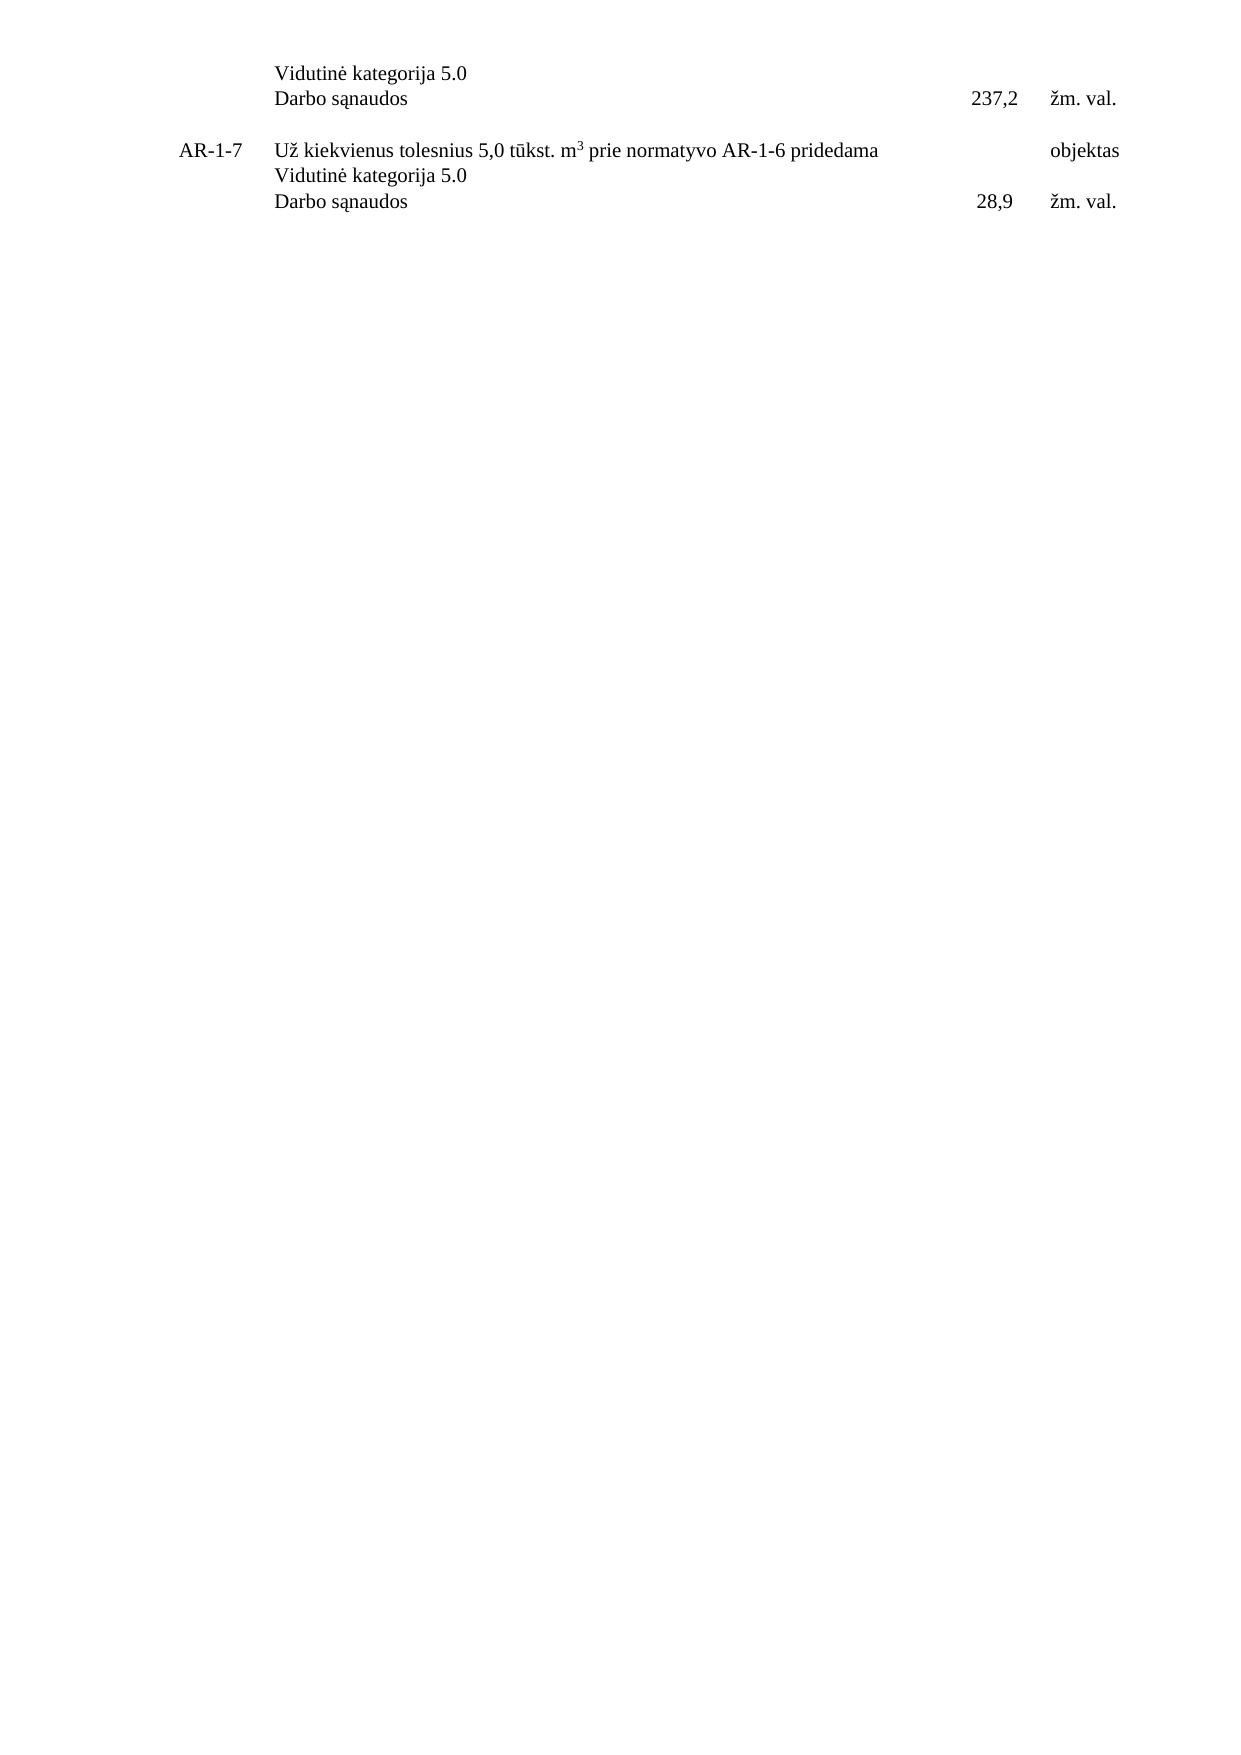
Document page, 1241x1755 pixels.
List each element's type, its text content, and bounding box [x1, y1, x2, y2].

table_cell 28,9 [941, 187, 1049, 213]
table_cell [177, 85, 273, 110]
table_cell Darbo sąnaudos [273, 187, 941, 213]
table_cell žm. val. [1049, 187, 1181, 213]
table_cell [1049, 162, 1181, 187]
table_cell AR-1-7 [177, 136, 273, 162]
table_cell objektas [1049, 136, 1181, 162]
table_cell [177, 59, 273, 85]
table_cell 237,2 [941, 85, 1049, 110]
table_cell [941, 110, 1049, 136]
table_cell [941, 136, 1049, 162]
table_cell [273, 110, 941, 136]
table_cell [941, 59, 1049, 85]
table_cell Už kiekvienus tolesnius 5,0 tūkst. m3 prie normatyvo AR-1-6 pridedama [273, 136, 941, 162]
table_cell [177, 162, 273, 187]
table_cell [177, 110, 273, 136]
table_cell Vidutinė kategorija 5.0 [273, 59, 941, 85]
table_cell [1049, 59, 1181, 85]
table_cell žm. val. [1049, 85, 1181, 110]
table_cell Vidutinė kategorija 5.0 [273, 162, 941, 187]
table_cell [1049, 110, 1181, 136]
table_cell [177, 187, 273, 213]
table_cell [941, 162, 1049, 187]
table_cell Darbo sąnaudos [273, 85, 941, 110]
